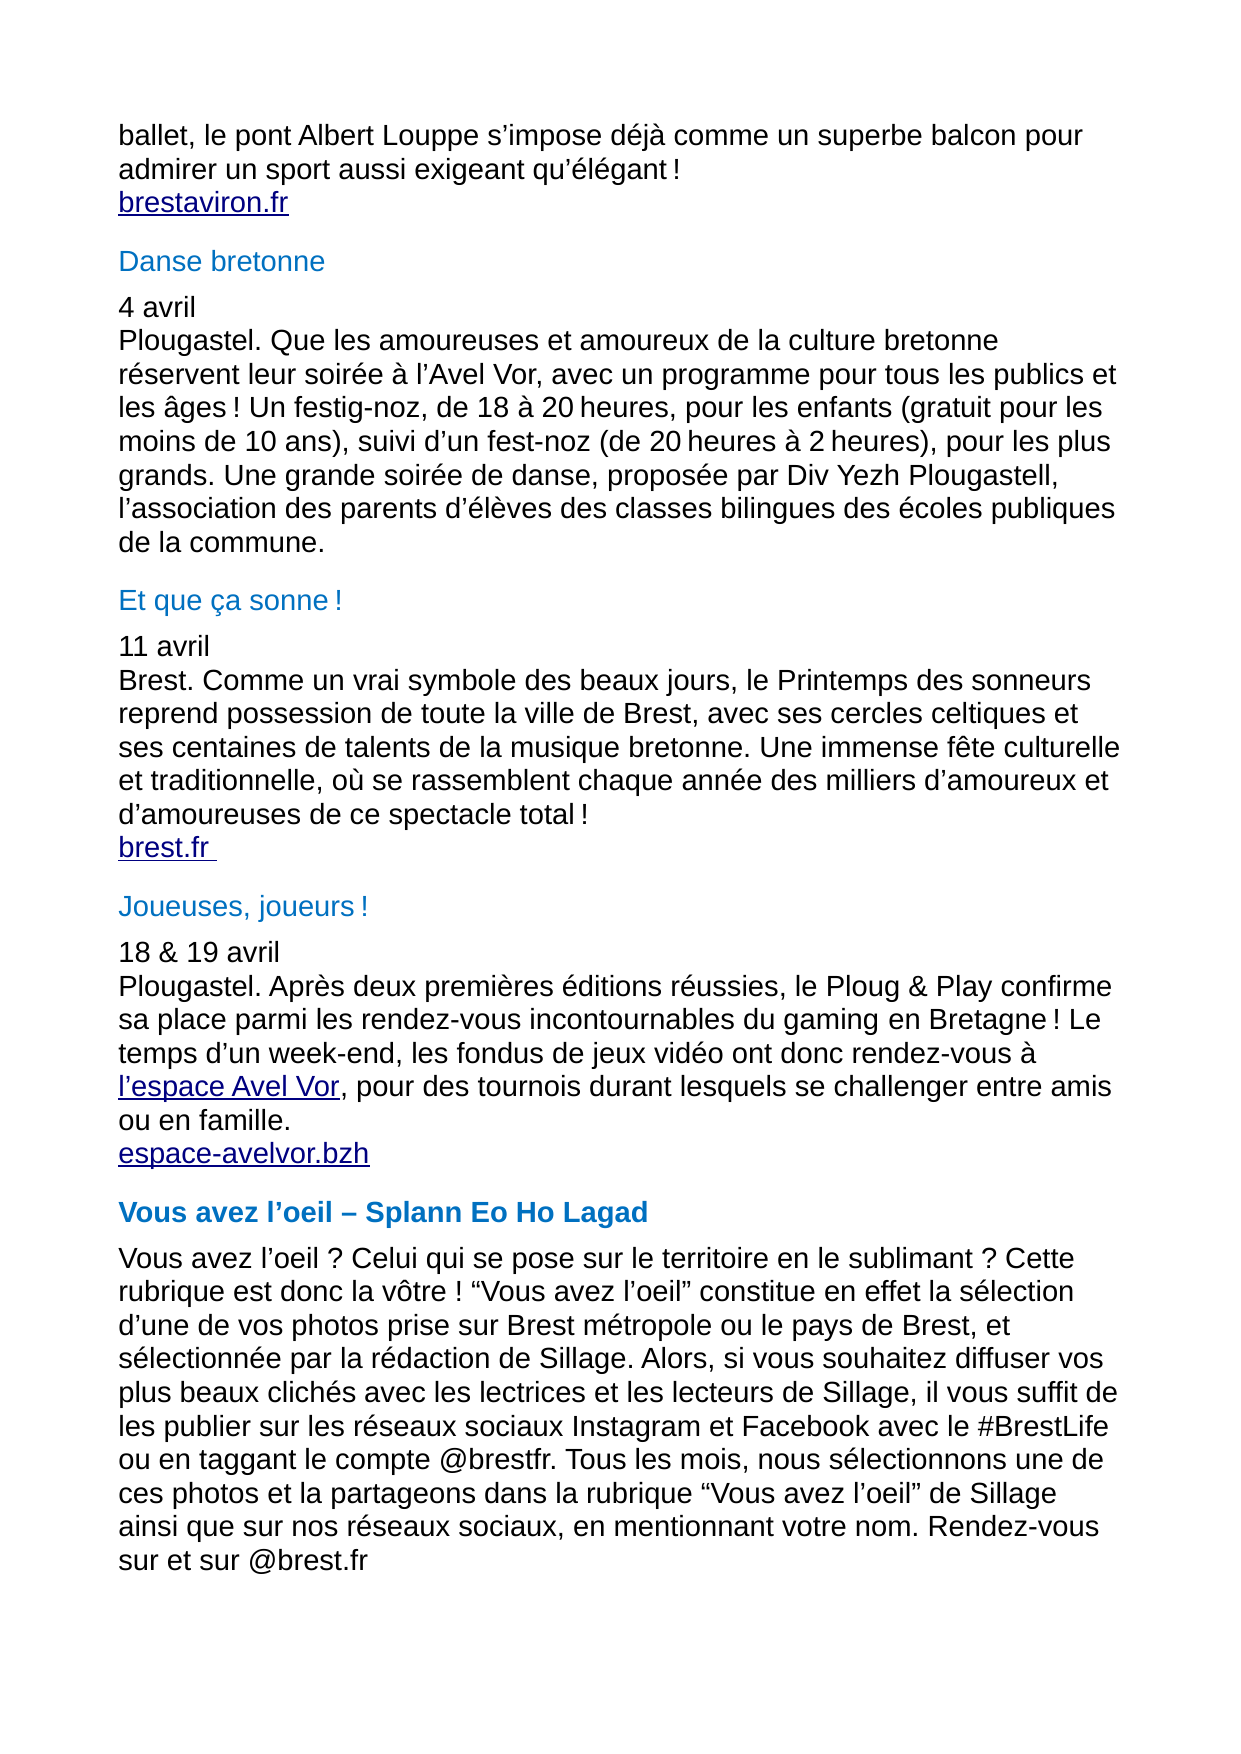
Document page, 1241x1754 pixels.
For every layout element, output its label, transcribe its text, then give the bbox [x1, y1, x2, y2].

subtitle Danse bretonne [118, 244, 1122, 277]
text ballet, le pont Albert Louppe s’impose déjà comme un superbe balcon pour admirer un sport aussi exigeant qu’élégant ! [118, 118, 1122, 185]
text 4 avril [118, 290, 1122, 323]
text Plougastel. Après deux premières éditions réussies, le Ploug & Play confirme sa place parmi les rendez-vous incontournables du gaming en Bretagne ! Le temps d’un week-end, les fondus de jeux vidéo ont donc rendez-vous à l’espace Avel Vor, pour des tournois durant lesquels se challenger entre amis ou en famille. [118, 968, 1122, 1136]
text Vous avez l’oeil ? Celui qui se pose sur le territoire en le sublimant ? Cette rubrique est donc la vôtre ! “Vous avez l’oeil” constitue en effet la sélection d’une de vos photos prise sur Brest métropole ou le pays de Brest, et sélectionnée par la rédaction de Sillage. Alors, si vous souhaitez diffuser vos plus beaux clichés avec les lectrices et les lecteurs de Sillage, il vous suffit de les publier sur les réseaux sociaux Instagram et Facebook avec le #BrestLife ou en taggant le compte @brestfr. Tous les mois, nous sélectionnons une de ces photos et la partageons dans la rubrique “Vous avez l’oeil” de Sillage ainsi que sur nos réseaux sociaux, en mentionnant votre nom. Rendez-vous sur et sur @brest.fr [118, 1241, 1122, 1576]
text brestaviron.fr [118, 185, 1122, 219]
subtitle Vous avez l’oeil – Splann Eo Ho Lagad [118, 1195, 1122, 1228]
subtitle Joueuses, joueurs ! [118, 889, 1122, 922]
text Brest. Comme un vrai symbole des beaux jours, le Printemps des sonneurs reprend possession de toute la ville de Brest, avec ses cercles celtiques et ses centaines de talents de la musique bretonne. Une immense fête culturelle et traditionnelle, où se rassemblent chaque année des milliers d’amoureux et d’amoureuses de ce spectacle total ! [118, 663, 1122, 830]
text 11 avril [118, 629, 1122, 663]
text espace-avelvor.bzh [118, 1136, 1122, 1170]
text Plougastel. Que les amoureuses et amoureux de la culture bretonne réservent leur soirée à l’Avel Vor, avec un programme pour tous les publics et les âges ! Un festig-noz, de 18 à 20 heures, pour les enfants (gratuit pour les moins de 10 ans), suivi d’un fest-noz (de 20 heures à 2 heures), pour les plus grands. Une grande soirée de danse, proposée par Div Yezh Plougastell, l’association des parents d’élèves des classes bilingues des écoles publiques de la commune. [118, 323, 1122, 558]
text brest.fr [118, 830, 1122, 864]
text 18 & 19 avril [118, 935, 1122, 968]
subtitle Et que ça sonne ! [118, 583, 1122, 617]
